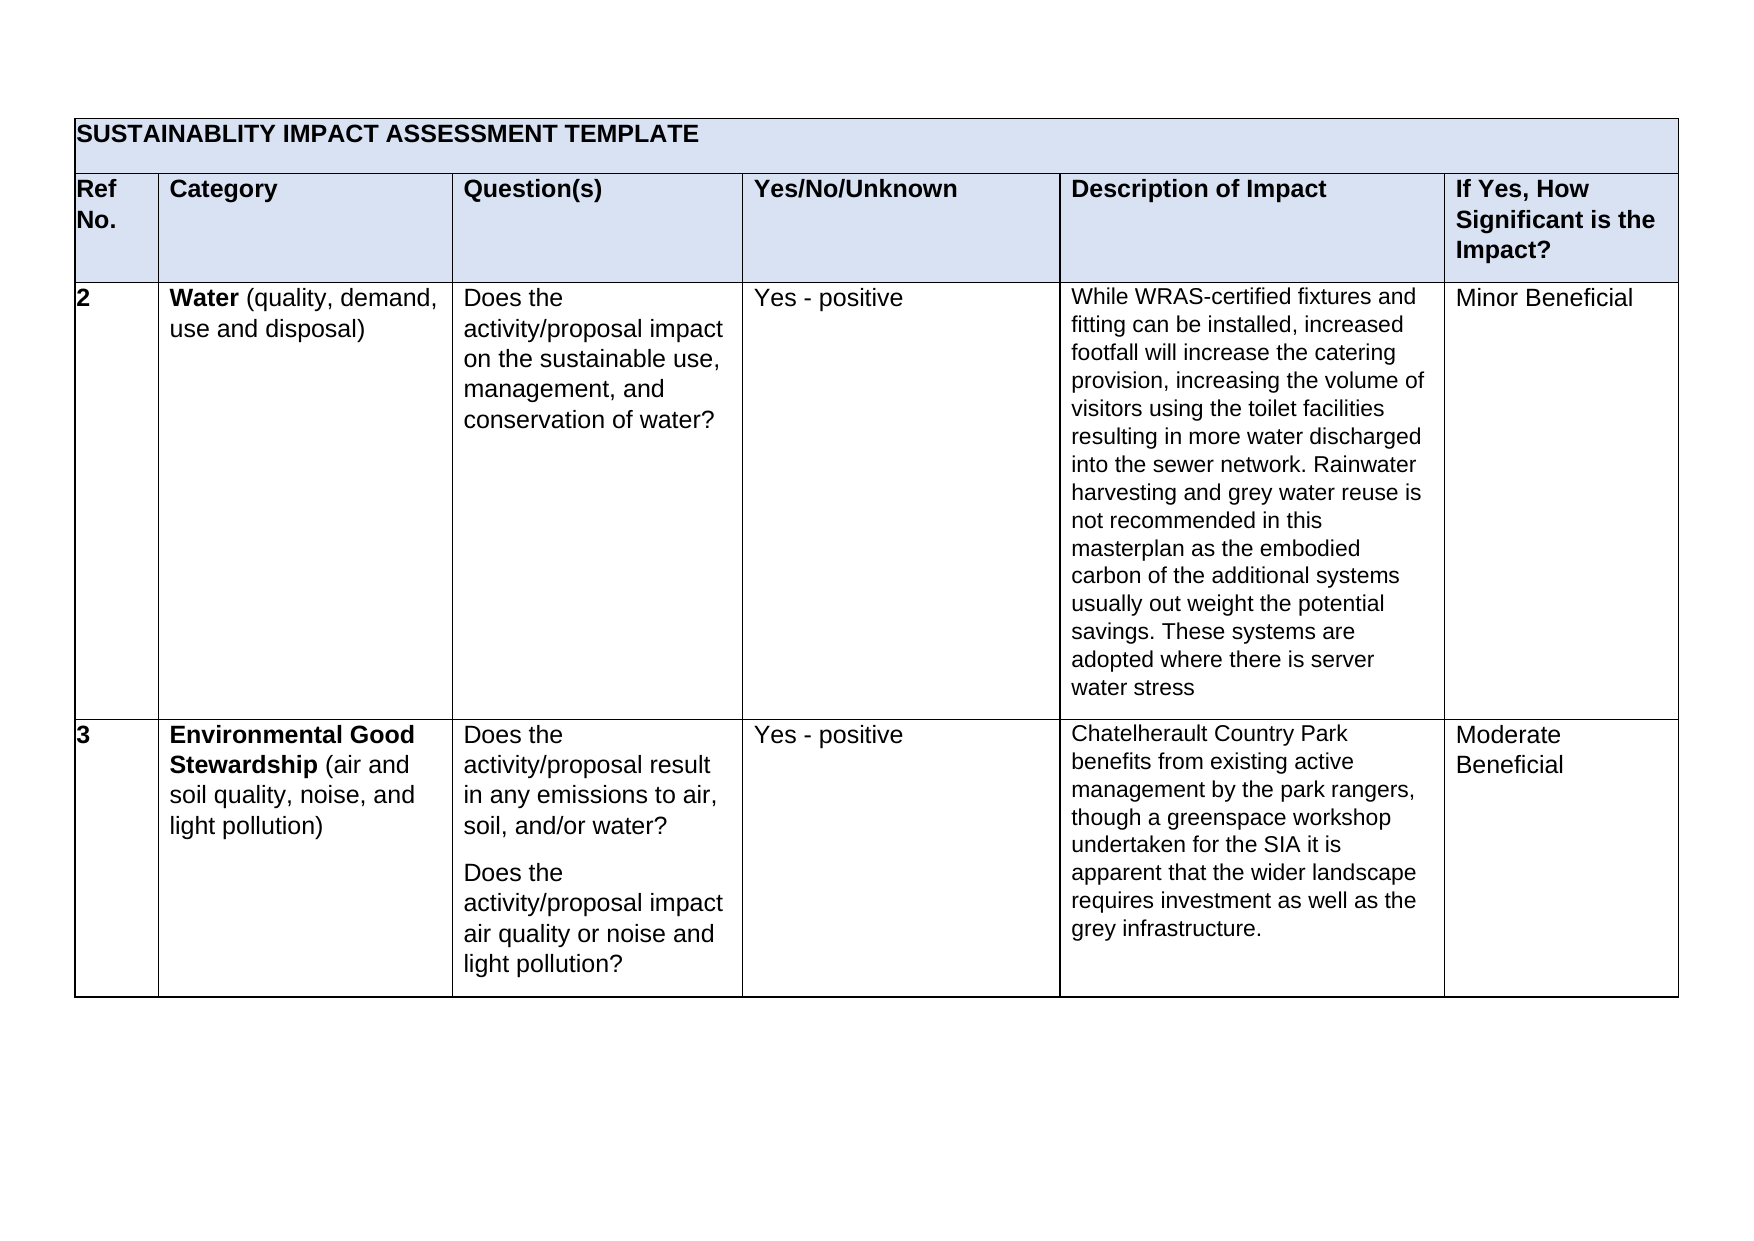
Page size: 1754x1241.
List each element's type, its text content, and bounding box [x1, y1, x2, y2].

table_cell While WRAS-certified fixtures and fitting can be installed, increased footfall will increase the catering provision, increasing the volume of visitors using the toilet facilities resulting in more water discharged into the sewer network. Rainwater harvesting and grey water reuse is not recommended in this masterplan as the embodied carbon of the additional systems usually out weight the potential savings. These systems are adopted where there is server water stress [1061, 283, 1444, 719]
table_cell Does the activity/proposal result in any emissions to air, soil, and/or water? Does the activity/proposal impact air quality or noise and light pollution? [453, 720, 742, 996]
table_cell Yes - positive [743, 720, 1059, 996]
table_cell Environmental Good Stewardship (air and soil quality, noise, and light pollution) [159, 720, 452, 996]
table_cell Description of Impact [1061, 174, 1444, 282]
table_cell Category [159, 174, 452, 282]
table_cell Minor Beneficial [1445, 283, 1678, 719]
table_cell Does the activity/proposal impact on the sustainable use, management, and conservation of water? [453, 283, 742, 719]
table_cell Moderate Beneficial [1445, 720, 1678, 996]
table_cell If Yes, How Significant is the Impact? [1445, 174, 1678, 282]
table_cell Water (quality, demand, use and disposal) [159, 283, 452, 719]
table_cell Question(s) [453, 174, 742, 282]
table_cell 3 [76, 720, 158, 996]
table_cell Ref No. [76, 174, 158, 282]
table_header SUSTAINABLITY IMPACT ASSESSMENT TEMPLATE [76, 119, 1678, 173]
table_cell Yes - positive [743, 283, 1059, 719]
table_cell Yes/No/Unknown [743, 174, 1059, 282]
table_cell 2 [76, 283, 158, 719]
table_cell Chatelherault Country Park benefits from existing active management by the park rangers, though a greenspace workshop undertaken for the SIA it is apparent that the wider landscape requires investment as well as the grey infrastructure. [1061, 720, 1444, 996]
